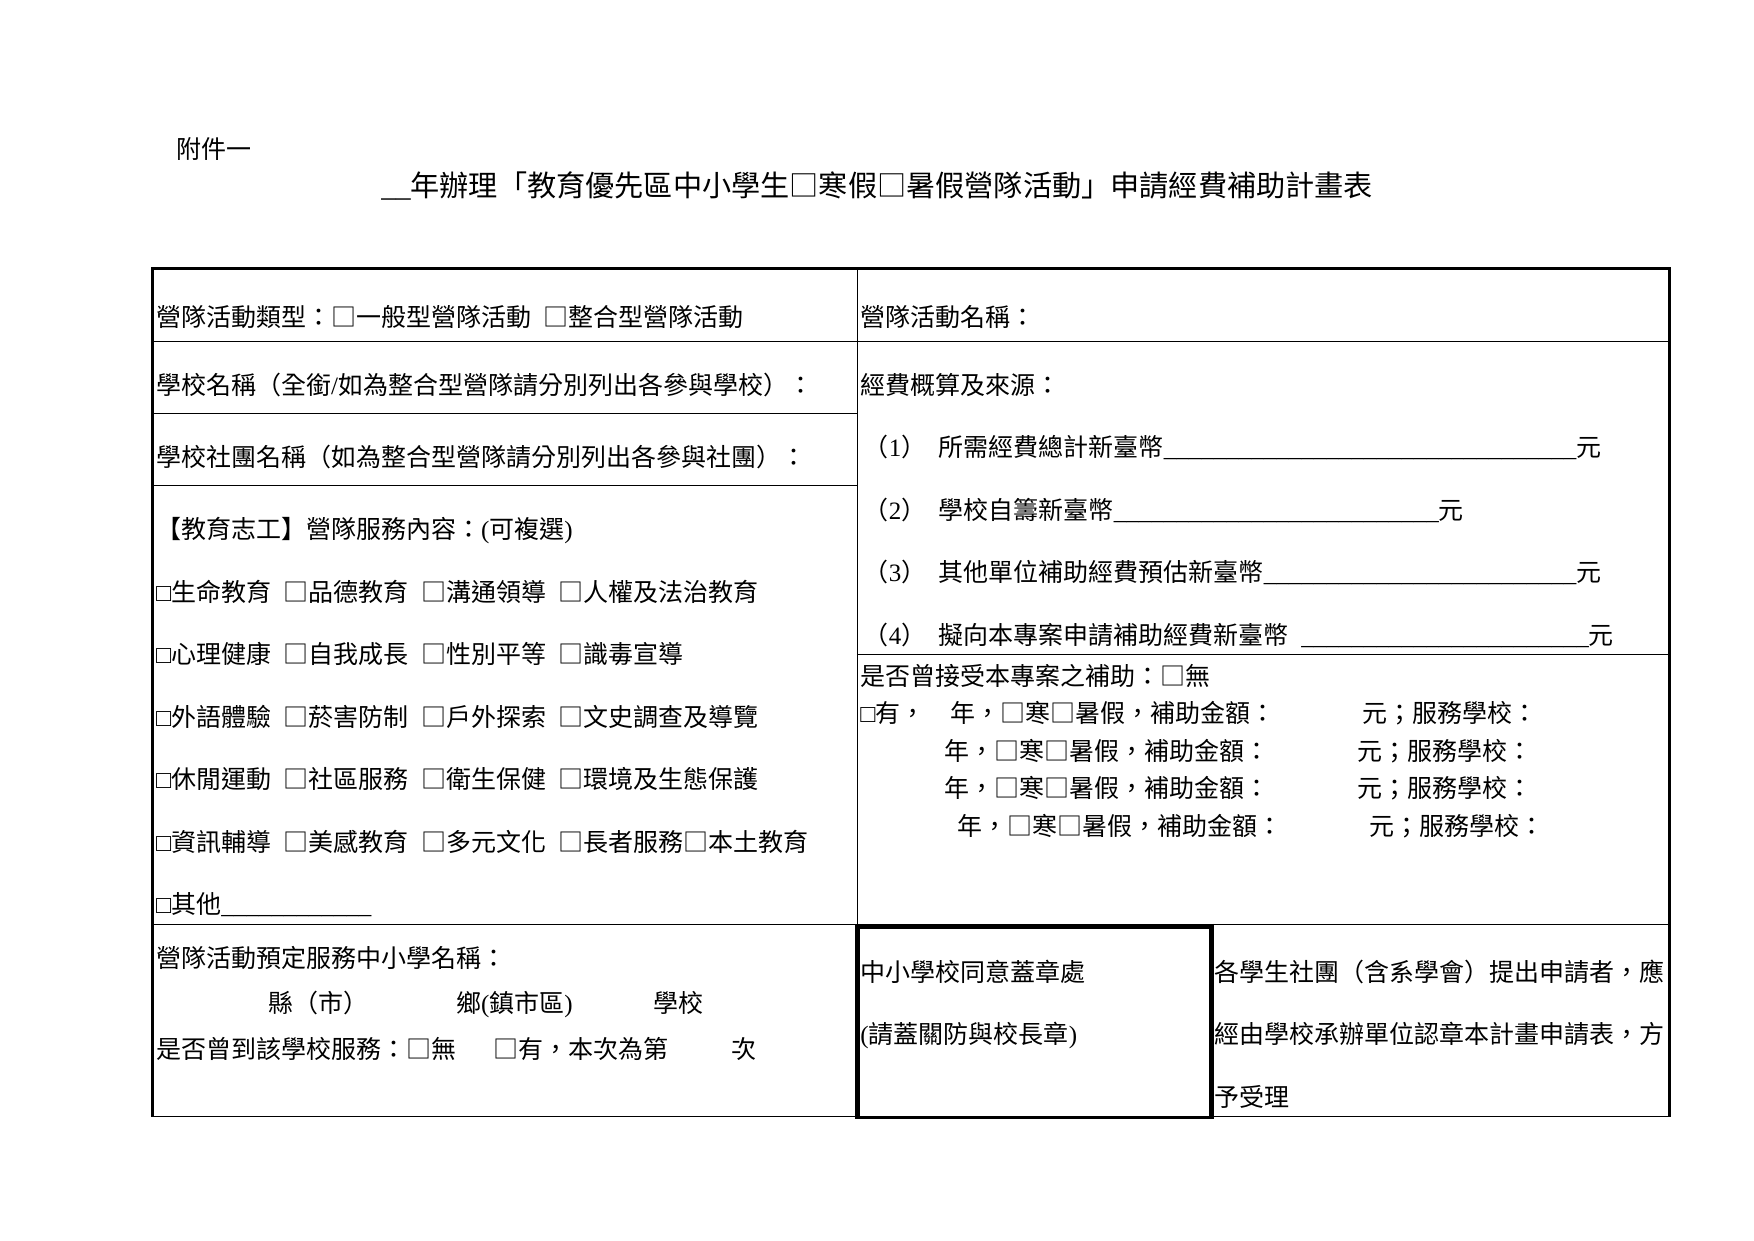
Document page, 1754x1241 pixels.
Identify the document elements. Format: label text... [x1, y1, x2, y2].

table_header 營隊活動類型：□一般型營隊活動 □整合型營隊活動 [154, 270, 857, 341]
table_cell 學校名稱（全銜/如為整合型營隊請分別列出各參與學校）： [154, 342, 857, 412]
table_cell 各學生社團（含系學會）提出申請者，應經由學校承辦單位認章本計畫申請表，方予受理 [1214, 925, 1668, 1116]
table_cell 學校社團名稱（如為整合型營隊請分別列出各參與社團）： [154, 414, 857, 485]
table_cell 是否曾接受本專案之補助：□無 □有， 年，□寒□暑假，補助金額： 元；服務學校： 年，□寒□暑假，補助金額： 元；服務學校： 年，□寒□暑假，補助金額： 元；服務學校： 年，□寒□暑假，補助金額： 元；服務學校： [858, 655, 1668, 924]
table_cell 營隊活動預定服務中小學名稱： 縣（市） 鄉(鎮市區) 學校 是否曾到該學校服務：□無 □有，本次為第 次 [154, 925, 855, 1116]
text __年辦理「教育優先區中小學生□寒假□暑假營隊活動」申請經費補助計畫表 [150, 122, 1604, 205]
table_header 營隊活動名稱： [858, 270, 1668, 341]
table_cell 經費概算及來源： 所需經費總計新臺幣_________________________________元 學校自籌新臺幣__________________________元 其他單位補助經費預估新臺幣_________________________元 擬向本專案申請補助經費新臺幣 _______________________元 [858, 342, 1668, 654]
table_cell 【教育志工】營隊服務內容：(可複選) □生命教育 □品德教育 □溝通領導 □人權及法治教育 □心理健康 □自我成長 □性別平等 □識毒宣導 □外語體驗 □菸害防制 □戶外探索 □文史調查及導覽 □休閒運動 □社區服務 □衛生保健 □環境及生態保護 □資訊輔導 □美感教育 □多元文化 □長者服務□本土教育 □其他____________ [154, 486, 857, 924]
table_cell 中小學校同意蓋章處 (請蓋關防與校長章) [860, 929, 1209, 1116]
text 附件一 [176, 130, 264, 166]
